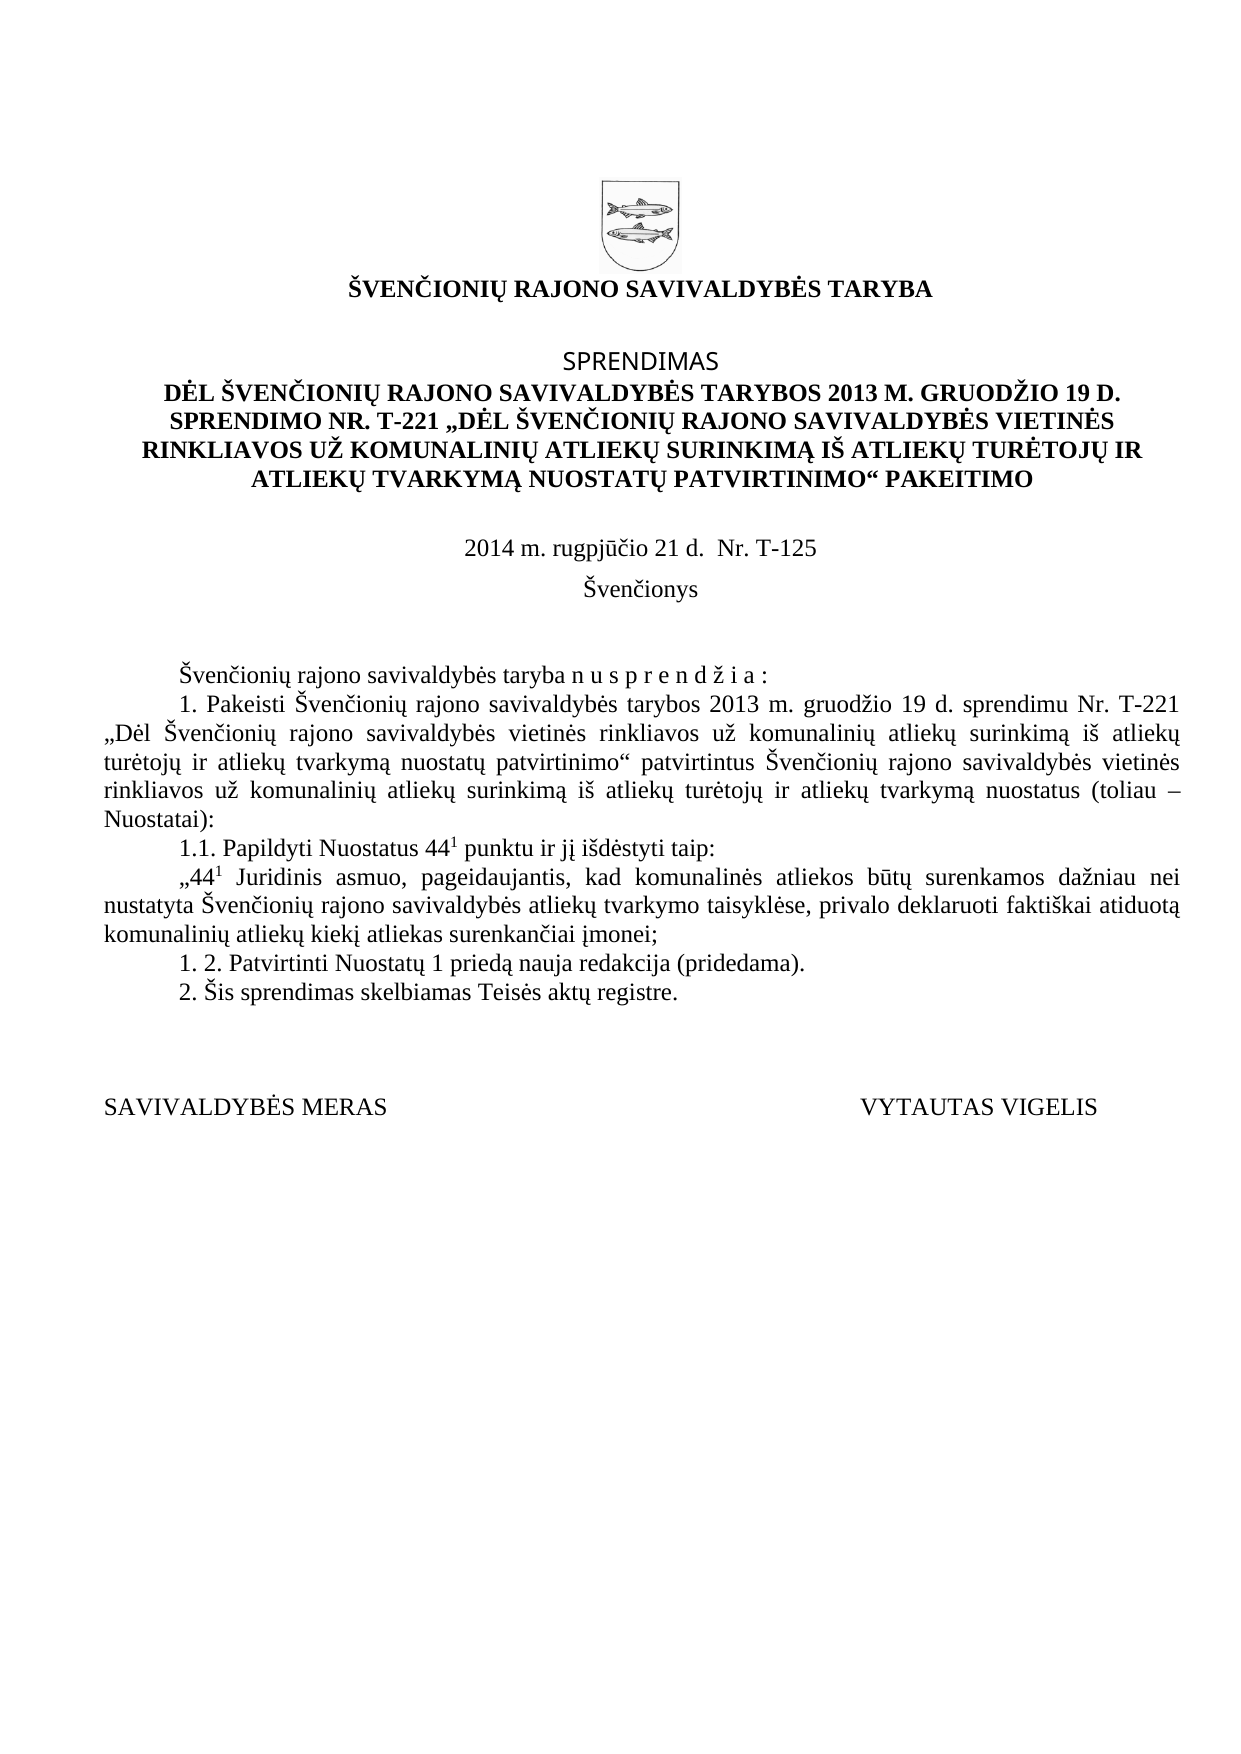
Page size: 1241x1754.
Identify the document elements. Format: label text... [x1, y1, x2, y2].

text 2. Šis sprendimas skelbiamas Teisės aktų registre. [103, 977, 1181, 1005]
text „441 Juridinis asmuo, pageidaujantis, kad komunalinės atliekos būtų surenkamos dažniau nei nustatyta Švenčionių rajono savivaldybės atliekų tvarkymo taisyklėse, privalo deklaruoti faktiškai atiduotą komunalinių atliekų kiekį atliekas surenkančiai įmonei; [103, 862, 1181, 948]
text Švenčionys [100, 574, 1181, 603]
text SPRENDIMAS [100, 343, 1181, 378]
text 1.1. Papildyti Nuostatus 441 punktu ir jį išdėstyti taip: [103, 833, 1181, 862]
text 1. Pakeisti Švenčionių rajono savivaldybės tarybos 2013 m. gruodžio 19 d. sprendimu Nr. T-221 „Dėl Švenčionių rajono savivaldybės vietinės rinkliavos už komunalinių atliekų surinkimą iš atliekų turėtojų ir atliekų tvarkymą nuostatų patvirtinimo“ patvirtintus Švenčionių rajono savivaldybės vietinės rinkliavos už komunalinių atliekų surinkimą iš atliekų turėtojų ir atliekų tvarkymą nuostatus (toliau – Nuostatai): [103, 689, 1181, 833]
text ŠVENČIONIŲ RAJONO SAVIVALDYBĖS TARYBA [100, 274, 1181, 303]
text Švenčionių rajono savivaldybės taryba n u s p r e n d ž i a : [103, 660, 1181, 689]
text DĖL ŠVENČIONIŲ RAJONO SAVIVALDYBĖS TARYBOS 2013 M. GRUODŽIO 19 D. SPRENDIMO NR. T-221 „DĖL ŠVENČIONIŲ RAJONO SAVIVALDYBĖS VIETINĖS RINKLIAVOS UŽ KOMUNALINIŲ ATLIEKŲ SURINKIMĄ IŠ ATLIEKŲ TURĖTOJŲ IR ATLIEKŲ TVARKYMĄ NUOSTATŲ PATVIRTINIMO“ PAKEITIMO [103, 378, 1181, 493]
text 1. 2. Patvirtinti Nuostatų 1 priedą nauja redakcija (pridedama). [103, 948, 1181, 977]
text 2014 m. rugpjūčio 21 d. Nr. T-125 [100, 533, 1181, 562]
text SAVIVALDYBĖS MERAS VYTAUTAS VIGELIS [103, 1092, 1181, 1120]
